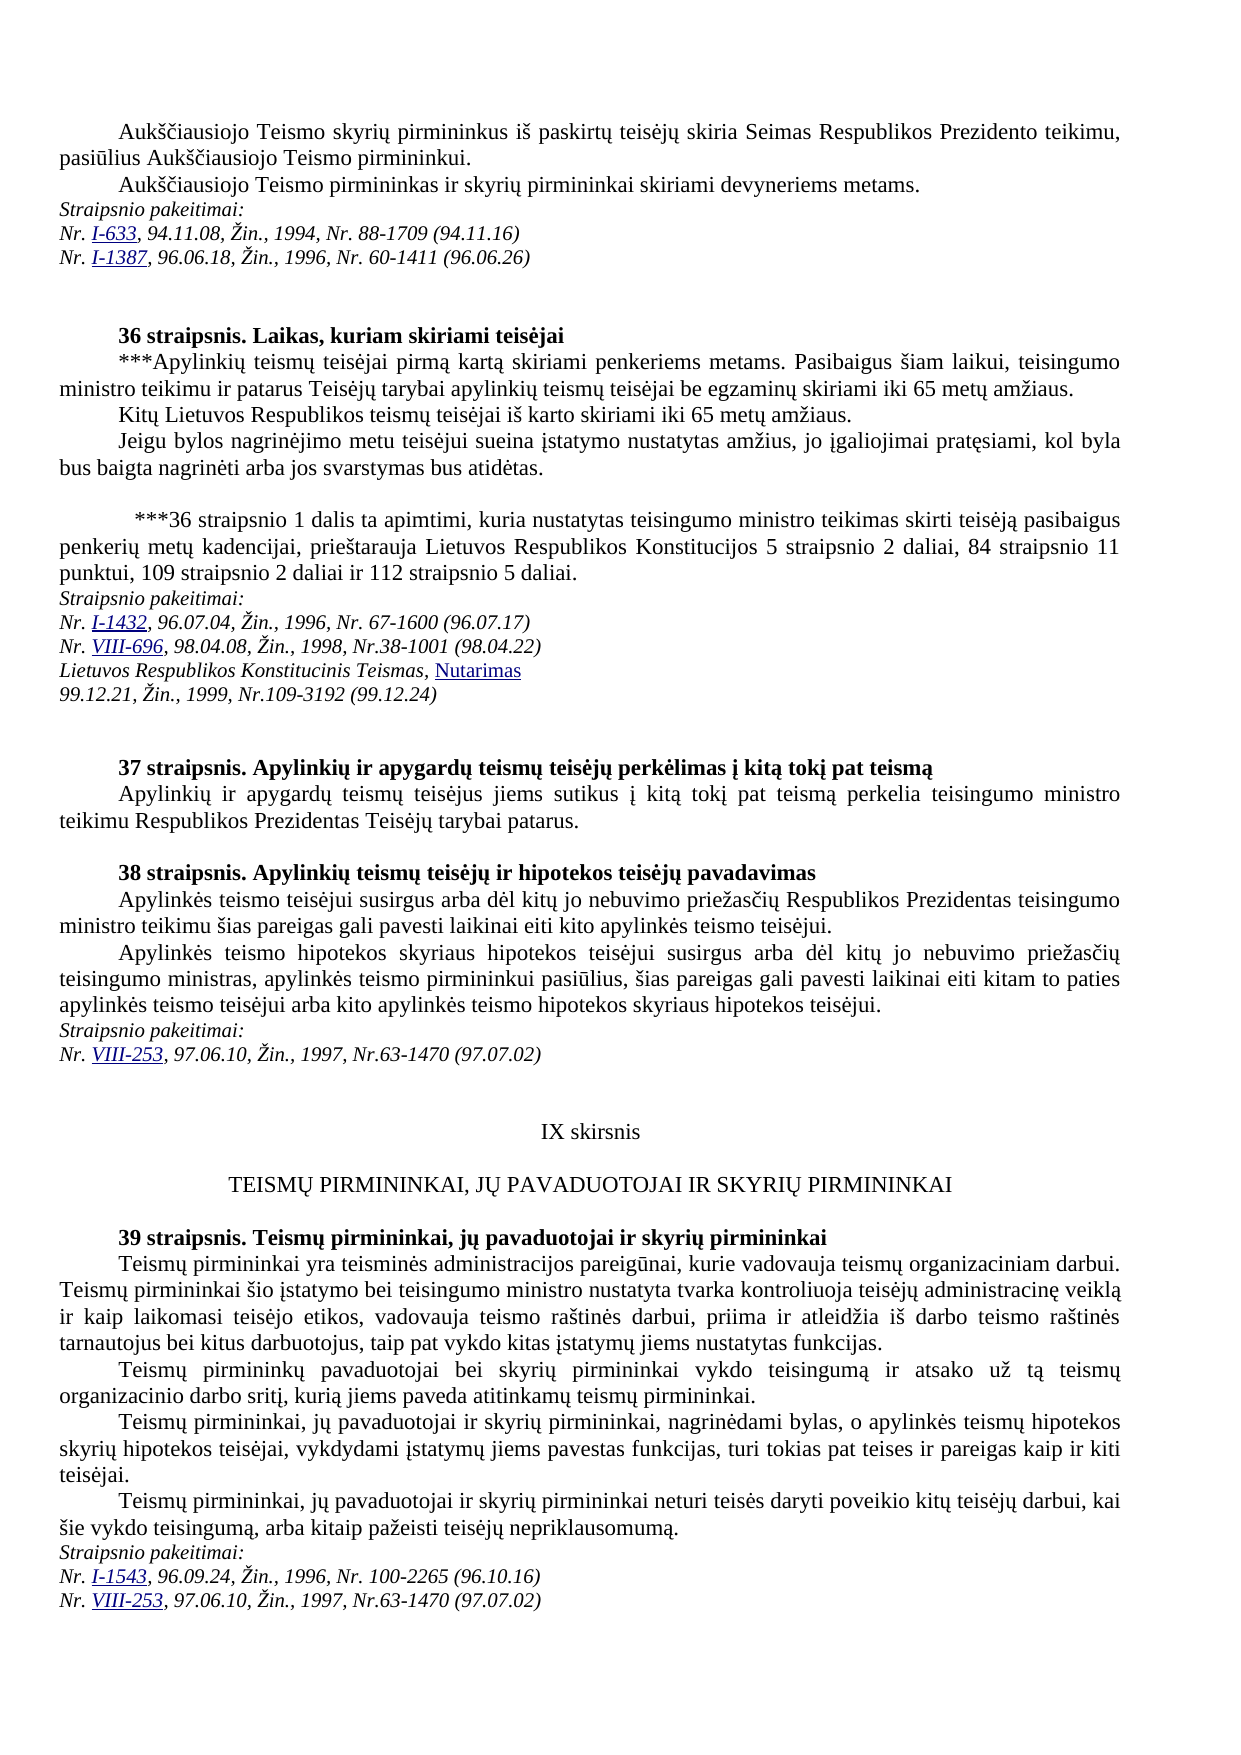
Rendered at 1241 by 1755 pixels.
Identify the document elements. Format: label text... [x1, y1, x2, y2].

text Apylinkių ir apygardų teismų teisėjus jiems sutikus į kitą tokį pat teismą perkelia teisingumo ministro teikimu Respublikos Prezidentas Teisėjų tarybai patarus. [59, 780, 1122, 833]
text TEISMŲ PIRMININKAI, JŲ PAVADUOTOJAI IR SKYRIŲ PIRMININKAI [59, 1171, 1122, 1197]
text Apylinkės teismo hipotekos skyriaus hipotekos teisėjui susirgus arba dėl kitų jo nebuvimo priežasčių teisingumo ministras, apylinkės teismo pirmininkui pasiūlius, šias pareigas gali pavesti laikinai eiti kitam to paties apylinkės teismo teisėjui arba kito apylinkės teismo hipotekos skyriaus hipotekos teisėjui. [59, 938, 1122, 1018]
text Straipsnio pakeitimai: [59, 1540, 1122, 1564]
text Nr. I-1387, 96.06.18, Žin., 1996, Nr. 60-1411 (96.06.26) [59, 245, 1122, 269]
text Nr. I-1432, 96.07.04, Žin., 1996, Nr. 67-1600 (96.07.17) [59, 610, 1122, 634]
text Kitų Lietuvos Respublikos teismų teisėjai iš karto skiriami iki 65 metų amžiaus. [59, 401, 1122, 427]
text 37 straipsnis. Apylinkių ir apygardų teismų teisėjų perkėlimas į kitą tokį pat teismą [59, 754, 1122, 780]
text 39 straipsnis. Teismų pirmininkai, jų pavaduotojai ir skyrių pirmininkai [59, 1224, 1122, 1250]
text Teismų pirmininkai, jų pavaduotojai ir skyrių pirmininkai, nagrinėdami bylas, o apylinkės teismų hipotekos skyrių hipotekos teisėjai, vykdydami įstatymų jiems pavestas funkcijas, turi tokias pat teises ir pareigas kaip ir kiti teisėjai. [59, 1408, 1122, 1487]
text Lietuvos Respublikos Konstitucinis Teismas, Nutarimas [59, 658, 1122, 682]
text Nr. VIII-253, 97.06.10, Žin., 1997, Nr.63-1470 (97.07.02) [59, 1042, 1122, 1066]
text ***36 straipsnio 1 dalis ta apimtimi, kuria nustatytas teisingumo ministro teikimas skirti teisėją pasibaigus penkerių metų kadencijai, prieštarauja Lietuvos Respublikos Konstitucijos 5 straipsnio 2 daliai, 84 straipsnio 11 punktui, 109 straipsnio 2 daliai ir 112 straipsnio 5 daliai. [59, 507, 1122, 586]
text IX skirsnis [59, 1118, 1122, 1145]
text 38 straipsnis. Apylinkių teismų teisėjų ir hipotekos teisėjų pavadavimas [59, 859, 1122, 886]
text Nr. VIII-696, 98.04.08, Žin., 1998, Nr.38-1001 (98.04.22) [59, 634, 1122, 658]
text ***Apylinkių teismų teisėjai pirmą kartą skiriami penkeriems metams. Pasibaigus šiam laikui, teisingumo ministro teikimu ir patarus Teisėjų tarybai apylinkių teismų teisėjai be egzaminų skiriami iki 65 metų amžiaus. [59, 348, 1122, 401]
text Aukščiausiojo Teismo skyrių pirmininkus iš paskirtų teisėjų skiria Seimas Respublikos Prezidento teikimu, pasiūlius Aukščiausiojo Teismo pirmininkui. [59, 118, 1122, 171]
text Jeigu bylos nagrinėjimo metu teisėjui sueina įstatymo nustatytas amžius, jo įgaliojimai pratęsiami, kol byla bus baigta nagrinėti arba jos svarstymas bus atidėtas. [59, 427, 1122, 480]
text Teismų pirmininkai yra teisminės administracijos pareigūnai, kurie vadovauja teismų organizaciniam darbui. Teismų pirmininkai šio įstatymo bei teisingumo ministro nustatyta tvarka kontroliuoja teisėjų administracinę veiklą ir kaip laikomasi teisėjo etikos, vadovauja teismo raštinės darbui, priima ir atleidžia iš darbo teismo raštinės tarnautojus bei kitus darbuotojus, taip pat vykdo kitas įstatymų jiems nustatytas funkcijas. [59, 1250, 1122, 1356]
text Nr. I-633, 94.11.08, Žin., 1994, Nr. 88-1709 (94.11.16) [59, 221, 1122, 245]
text Straipsnio pakeitimai: [59, 586, 1122, 610]
text Straipsnio pakeitimai: [59, 197, 1122, 221]
text Aukščiausiojo Teismo pirmininkas ir skyrių pirmininkai skiriami devyneriems metams. [59, 171, 1122, 197]
text Nr. VIII-253, 97.06.10, Žin., 1997, Nr.63-1470 (97.07.02) [59, 1588, 1122, 1612]
text Nr. I-1543, 96.09.24, Žin., 1996, Nr. 100-2265 (96.10.16) [59, 1564, 1122, 1588]
text Straipsnio pakeitimai: [59, 1018, 1122, 1042]
text 99.12.21, Žin., 1999, Nr.109-3192 (99.12.24) [59, 682, 1122, 706]
text 36 straipsnis. Laikas, kuriam skiriami teisėjai [59, 322, 1122, 348]
text Apylinkės teismo teisėjui susirgus arba dėl kitų jo nebuvimo priežasčių Respublikos Prezidentas teisingumo ministro teikimu šias pareigas gali pavesti laikinai eiti kito apylinkės teismo teisėjui. [59, 886, 1122, 938]
text Teismų pirmininkai, jų pavaduotojai ir skyrių pirmininkai neturi teisės daryti poveikio kitų teisėjų darbui, kai šie vykdo teisingumą, arba kitaip pažeisti teisėjų nepriklausomumą. [59, 1487, 1122, 1540]
text Teismų pirmininkų pavaduotojai bei skyrių pirmininkai vykdo teisingumą ir atsako už tą teismų organizacinio darbo sritį, kurią jiems paveda atitinkamų teismų pirmininkai. [59, 1356, 1122, 1408]
